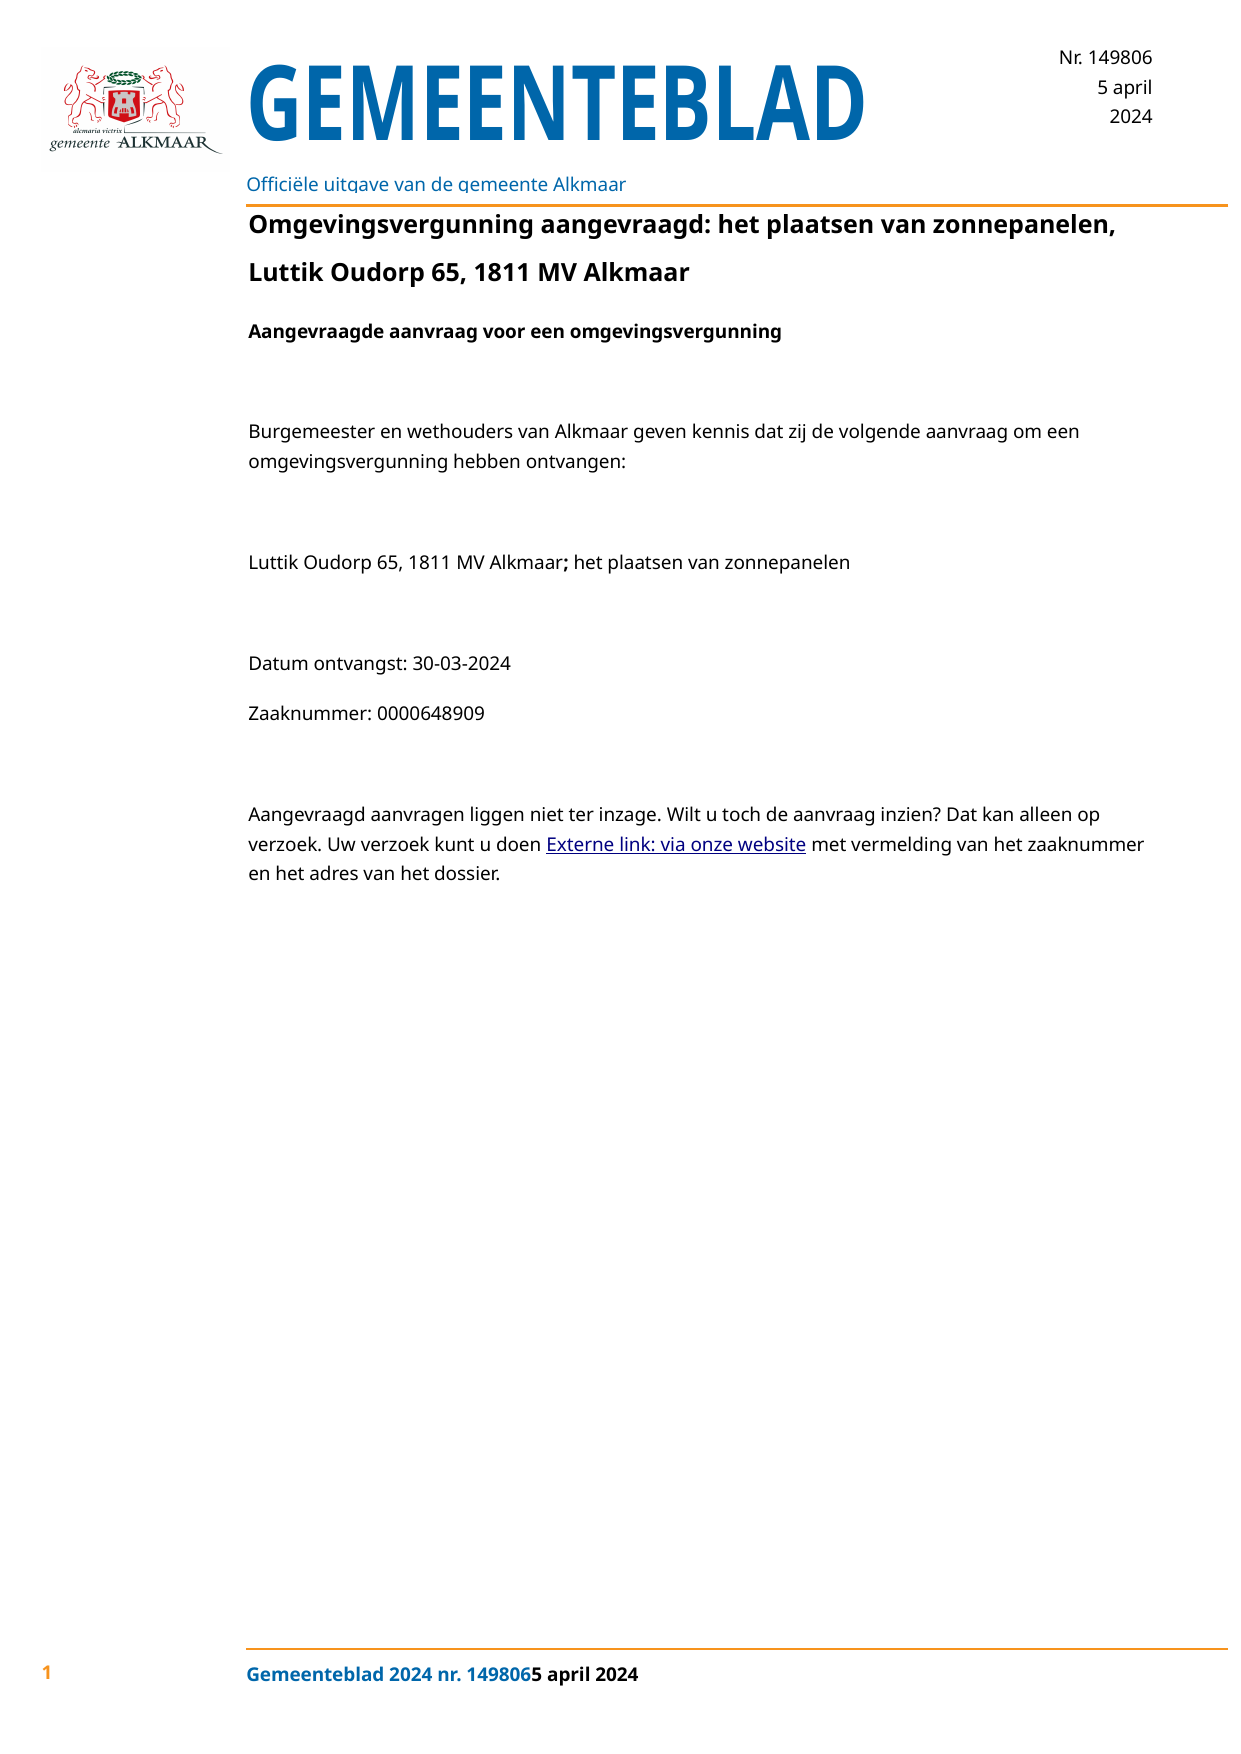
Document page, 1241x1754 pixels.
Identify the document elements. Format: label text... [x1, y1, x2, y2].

text Datum ontvangst: 30-03-2024 [248, 650, 1152, 676]
text Omgevingsvergunning aangevraagd: het plaatsen van zonnepanelen, Luttik Oudorp 65, 1811 MV Alkmaar [248, 207, 1152, 288]
text Burgemeester en wethouders van Alkmaar geven kennis dat zij de volgende aanvraag om een omgevingsvergunning hebben ontvangen: [248, 419, 1152, 474]
picture [41, 47, 231, 172]
text Aangevraagd aanvragen liggen niet ter inzage. Wilt u toch de aanvraag inzien? Dat kan alleen op verzoek. Uw verzoek kunt u doen Externe link: via onze website met vermelding van het zaaknummer en het adres van het dossier. [248, 801, 1152, 886]
text Luttik Oudorp 65, 1811 MV Alkmaar; het plaatsen van zonnepanelen [248, 549, 1152, 575]
text Zaaknummer: 0000648909 [248, 700, 1152, 726]
text Aangevraagde aanvraag voor een omgevingsvergunning [248, 318, 1152, 344]
